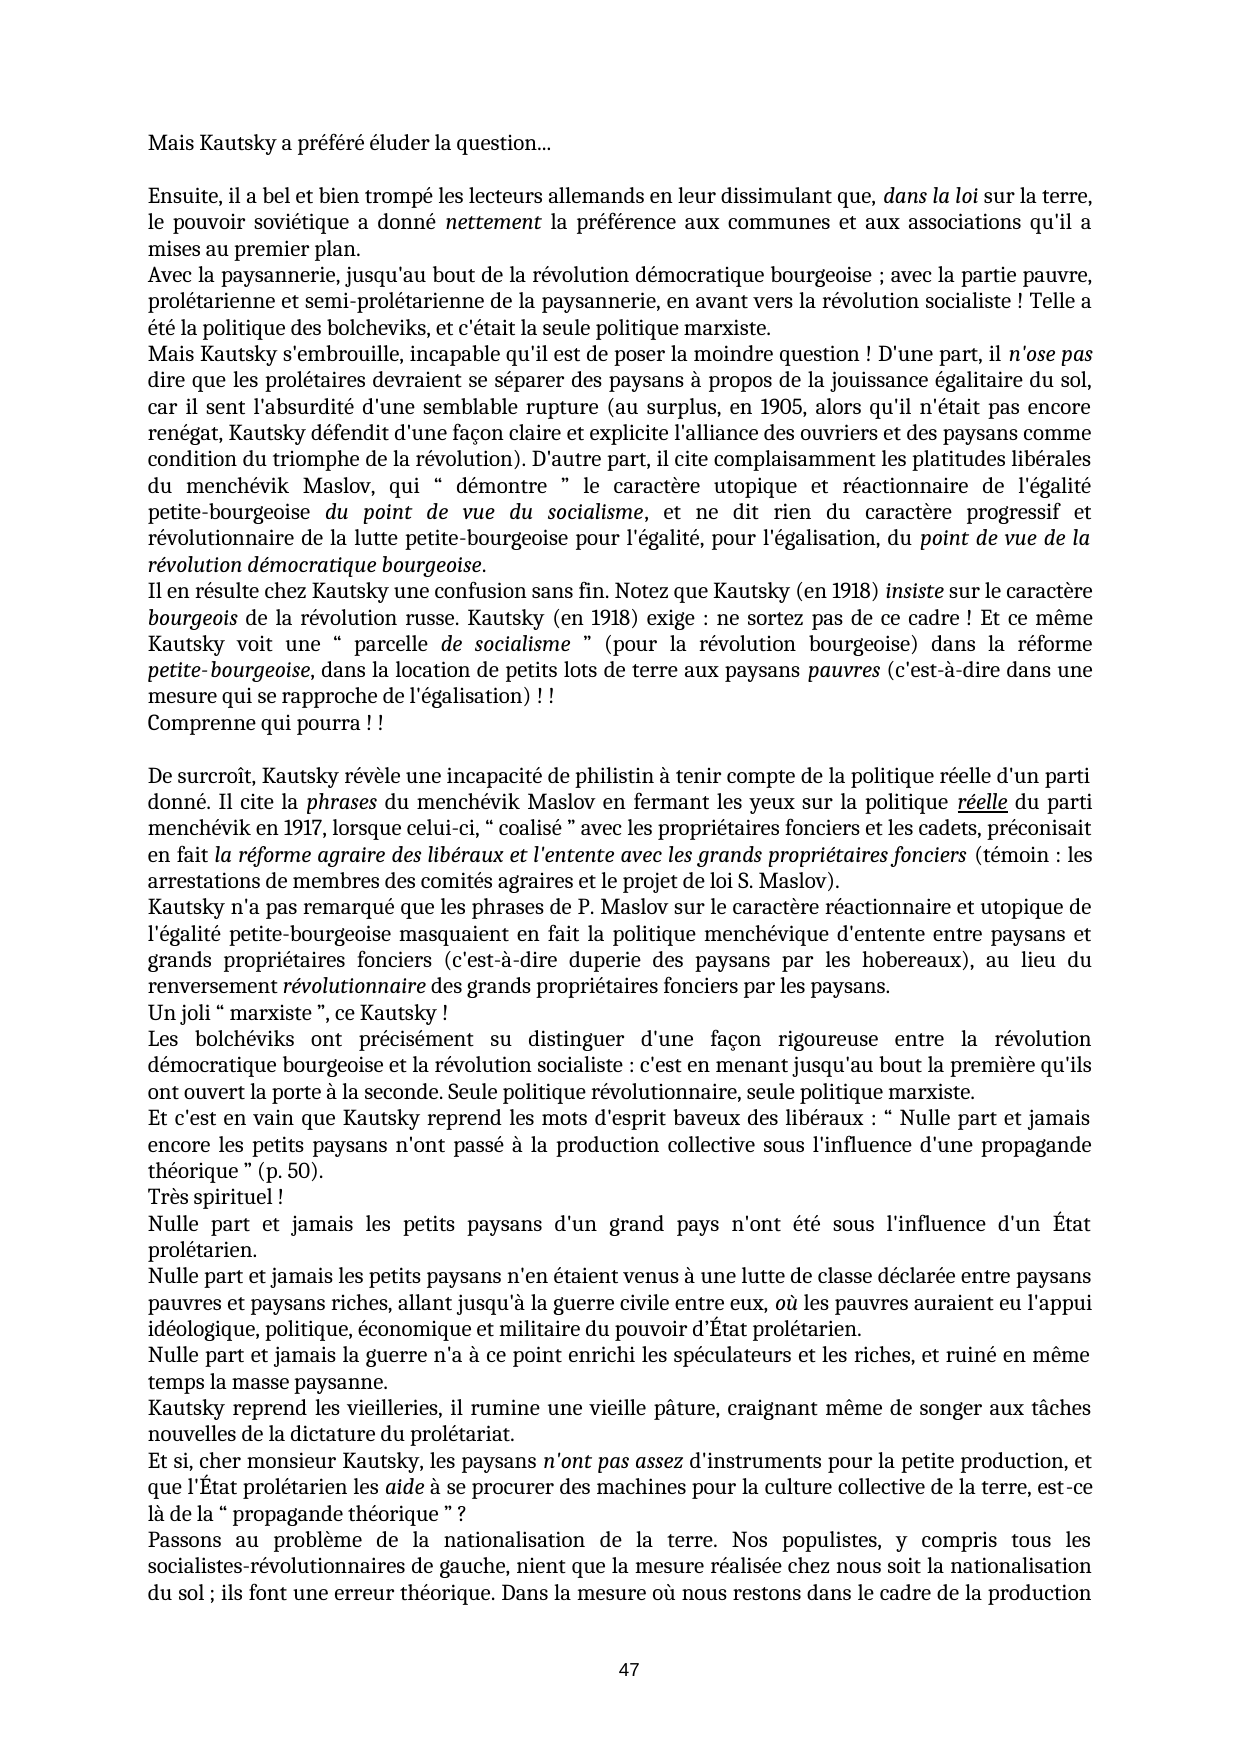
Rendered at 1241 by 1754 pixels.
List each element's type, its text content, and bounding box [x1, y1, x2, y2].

text De surcroît, Kautsky révèle une incapacité de philistin à tenir compte de la politique réelle d'un parti donné. Il cite la phrases du menchévik Maslov en fermant les yeux sur la politique réelle du parti menchévik en 1917, lorsque celui-ci, “ coalisé ” avec les propriétaires fonciers et les cadets, préconisait en fait la réforme agraire des libéraux et l'entente avec les grands propriétaires fonciers (témoin : les arrestations de membres des comités agraires et le projet de loi S. Maslov). [148, 762, 1093, 894]
text Un joli “ marxiste ”, ce Kautsky ! [148, 999, 1093, 1026]
text Ensuite, il a bel et bien trompé les lecteurs allemands en leur dissimulant que, dans la loi sur la terre, le pouvoir soviétique a donné nettement la préférence aux communes et aux associations qu'il a mises au premier plan. [148, 183, 1093, 262]
text Kautsky reprend les vieilleries, il rumine une vieille pâture, craignant même de songer aux tâches nouvelles de la dictature du prolétariat. [148, 1395, 1093, 1448]
text Passons au problème de la nationalisation de la terre. Nos populistes, y compris tous les socialistes‑révolutionnaires de gauche, nient que la mesure réalisée chez nous soit la nationalisation du sol ; ils font une erreur théorique. Dans la mesure où nous restons dans le cadre de la production [148, 1527, 1093, 1606]
text Comprenne qui pourra ! ! [148, 710, 1093, 736]
text Mais Kautsky s'embrouille, incapable qu'il est de poser la moindre question ! D'une part, il n'ose pas dire que les prolétaires devraient se séparer des paysans à propos de la jouissance égalitaire du sol, car il sent l'absurdité d'une semblable rupture (au surplus, en 1905, alors qu'il n'était pas encore renégat, Kautsky défendit d'une façon claire et explicite l'alliance des ouvriers et des paysans comme condition du triomphe de la révolution). D'autre part, il cite complaisamment les platitudes libérales du menchévik Maslov, qui “ démontre ” le caractère utopique et réactionnaire de l'égalité petite‑bourgeoise du point de vue du socialisme, et ne dit rien du caractère progressif et révolutionnaire de la lutte petite‑bourgeoise pour l'égalité, pour l'égalisation, du point de vue de la révolution démocratique bourgeoise. [148, 341, 1093, 578]
text Nulle part et jamais les petits paysans d'un grand pays n'ont été sous l'influence d'un État prolétarien. [148, 1210, 1093, 1263]
text Nulle part et jamais la guerre n'a à ce point enrichi les spéculateurs et les riches, et ruiné en même temps la masse paysanne. [148, 1342, 1093, 1395]
text Mais Kautsky a préféré éluder la question... [148, 130, 1093, 156]
text Et c'est en vain que Kautsky reprend les mots d'esprit baveux des libéraux : “ Nulle part et jamais encore les petits paysans n'ont passé à la production collective sous l'influence d'une propagande théorique ” (p. 50). [148, 1105, 1093, 1184]
text Les bolchéviks ont précisément su distinguer d'une façon rigoureuse entre la révolution démocratique bourgeoise et la révolution socialiste : c'est en menant jusqu'au bout la première qu'ils ont ouvert la porte à la seconde. Seule politique révolutionnaire, seule politique marxiste. [148, 1026, 1093, 1105]
text Très spirituel ! [148, 1184, 1093, 1210]
text Nulle part et jamais les petits paysans n'en étaient venus à une lutte de classe déclarée entre paysans pauvres et paysans riches, allant jusqu'à la guerre civile entre eux, où les pauvres auraient eu l'appui idéologique, politique, économique et militaire du pouvoir d’État prolétarien. [148, 1263, 1093, 1342]
text Et si, cher monsieur Kautsky, les paysans n'ont pas assez d'instruments pour la petite production, et que l'État prolétarien les aide à se procurer des machines pour la culture collective de la terre, est‑ce là de la “ propagande théorique ” ? [148, 1448, 1093, 1527]
text Il en résulte chez Kautsky une confusion sans fin. Notez que Kautsky (en 1918) insiste sur le caractère bourgeois de la révolution russe. Kautsky (en 1918) exige : ne sortez pas de ce cadre ! Et ce même Kautsky voit une “ parcelle de socialisme ” (pour la révolution bourgeoise) dans la réforme petite‑bourgeoise, dans la location de petits lots de terre aux paysans pauvres (c'est‑à‑dire dans une mesure qui se rapproche de l'égalisation) ! ! [148, 578, 1093, 710]
text Avec la paysannerie, jusqu'au bout de la révolution démocratique bourgeoise ; avec la partie pauvre, prolétarienne et semi‑prolétarienne de la paysannerie, en avant vers la révolution socialiste ! Telle a été la politique des bolcheviks, et c'était la seule politique marxiste. [148, 262, 1093, 341]
text Kautsky n'a pas remarqué que les phrases de P. Maslov sur le caractère réactionnaire et utopique de l'égalité petite-bourgeoise masquaient en fait la politique menchévique d'entente entre paysans et grands propriétaires fonciers (c'est-à‑dire duperie des paysans par les hobereaux), au lieu du renversement révolutionnaire des grands propriétaires fonciers par les paysans. [148, 894, 1093, 999]
